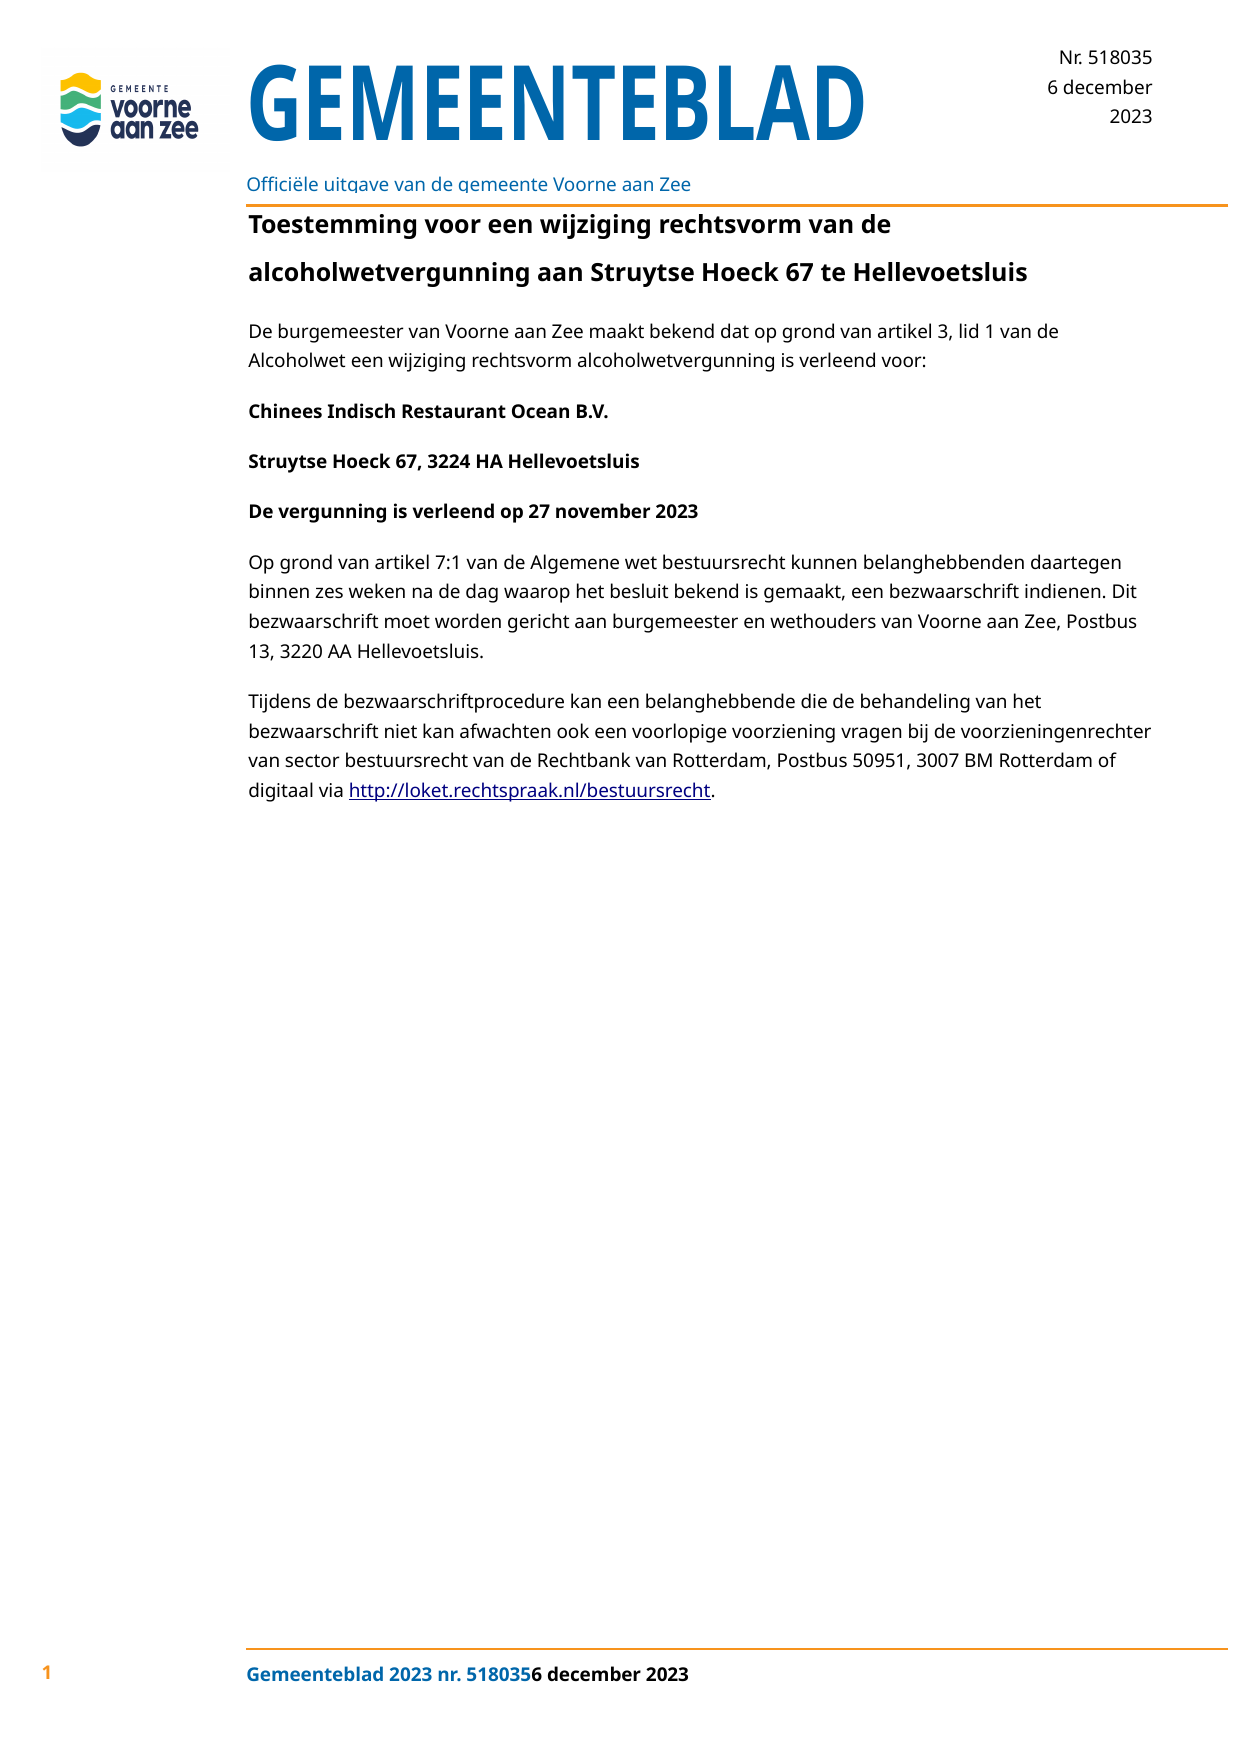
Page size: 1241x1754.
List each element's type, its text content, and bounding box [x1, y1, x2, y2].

text Tijdens de bezwaarschriftprocedure kan een belanghebbende die de behandeling van het bezwaarschrift niet kan afwachten ook een voorlopige voorziening vragen bij de voorzieningenrechter van sector bestuursrecht van de Rechtbank van Rotterdam, Postbus 50951, 3007 BM Rotterdam of digitaal via http://loket.rechtspraak.nl/bestuursrecht. [248, 688, 1152, 803]
text Chinees Indisch Restaurant Ocean B.V. [248, 398, 1152, 424]
text De vergunning is verleend op 27 november 2023 [248, 499, 1152, 524]
text Struytse Hoeck 67, 3224 HA Hellevoetsluis [248, 448, 1152, 474]
text Op grond van artikel 7:1 van de Algemene wet bestuursrecht kunnen belanghebbenden daartegen binnen zes weken na de dag waarop het besluit bekend is gemaakt, een bezwaarschrift indienen. Dit bezwaarschrift moet worden gericht aan burgemeester en wethouders van Voorne aan Zee, Postbus 13, 3220 AA Hellevoetsluis. [248, 549, 1152, 664]
picture [41, 47, 231, 172]
text De burgemeester van Voorne aan Zee maakt bekend dat op grond van artikel 3, lid 1 van de Alcoholwet een wijziging rechtsvorm alcoholwetvergunning is verleend voor: [248, 318, 1152, 373]
text Toestemming voor een wijziging rechtsvorm van de alcoholwetvergunning aan Struytse Hoeck 67 te Hellevoetsluis [248, 207, 1152, 288]
